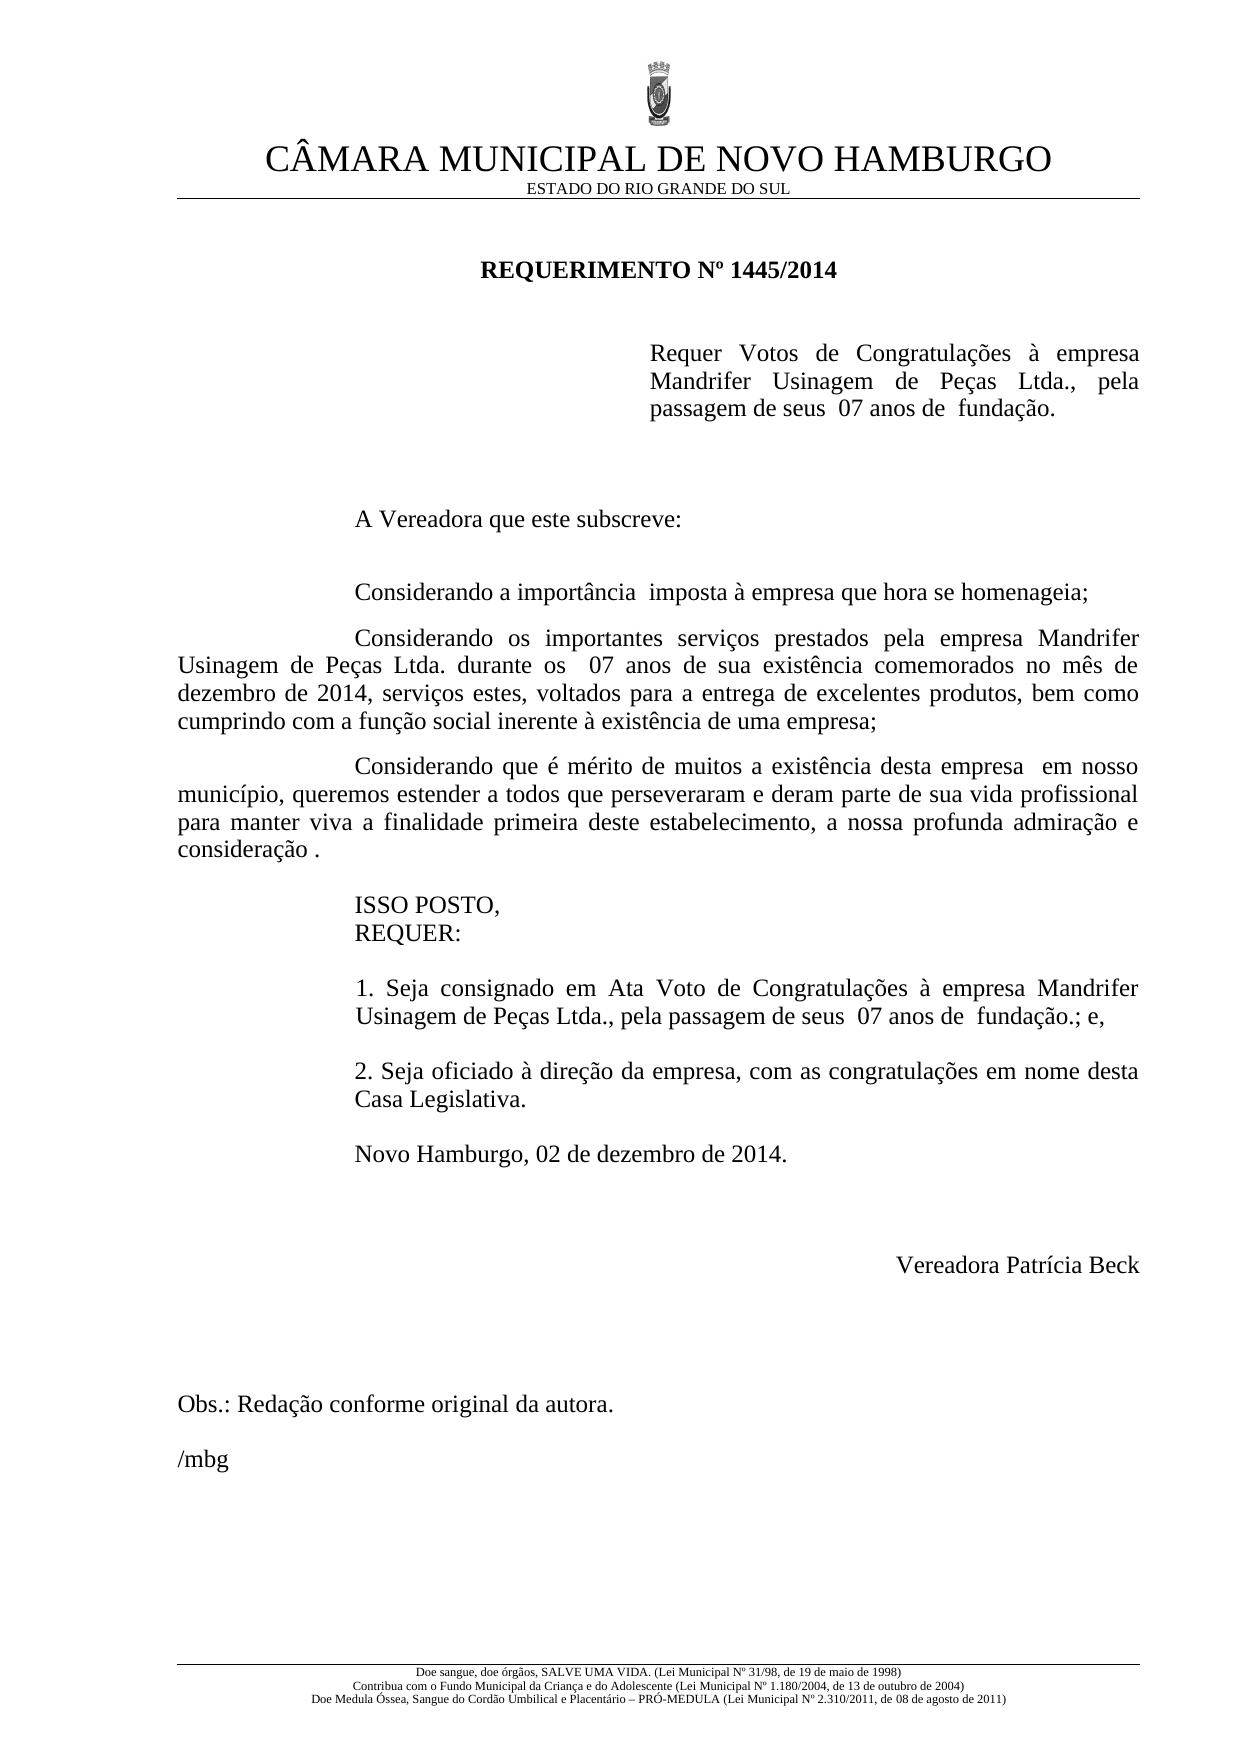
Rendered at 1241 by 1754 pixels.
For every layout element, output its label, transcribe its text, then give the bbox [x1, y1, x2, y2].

text 1. Seja consignado em Ata Voto de Congratulações à empresa Mandrifer Usinagem de Peças Ltda., pela passagem de seus 07 anos de fundação.; e, [355, 974, 1140, 1029]
text REQUER: [177, 919, 1140, 946]
text Considerando os importantes serviços prestados pela empresa Mandrifer Usinagem de Peças Ltda. durante os 07 anos de sua existência comemorados no mês de dezembro de 2014, serviços estes, voltados para a entrega de excelentes produtos, bem como cumprindo com a função social inerente à existência de uma empresa; [177, 624, 1140, 735]
text Considerando que é mérito de muitos a existência desta empresa em nosso município, queremos estender a todos que perseveraram e deram parte de sua vida profissional para manter viva a finalidade primeira deste estabelecimento, a nossa profunda admiração e consideração . [177, 752, 1140, 863]
text A Vereadora que este subscreve: [177, 505, 1140, 533]
text Requer Votos de Congratulações à empresa Mandrifer Usinagem de Peças Ltda., pela passagem de seus 07 anos de fundação. [649, 339, 1140, 422]
text /mbg [177, 1445, 1140, 1473]
text ISSO POSTO, [177, 891, 1140, 919]
text Obs.: Redação conforme original da autora. [177, 1390, 1140, 1417]
text Considerando a importância imposta à empresa que hora se homenageia; [177, 578, 1140, 606]
text 2. Seja oficiado à direção da empresa, com as congratulações em nome desta Casa Legislativa. [354, 1057, 1140, 1113]
text Novo Hamburgo, 02 de dezembro de 2014. [177, 1140, 1140, 1168]
text REQUERIMENTO Nº 1445/2014 [177, 256, 1140, 284]
text Vereadora Patrícia Beck [177, 1251, 1140, 1279]
